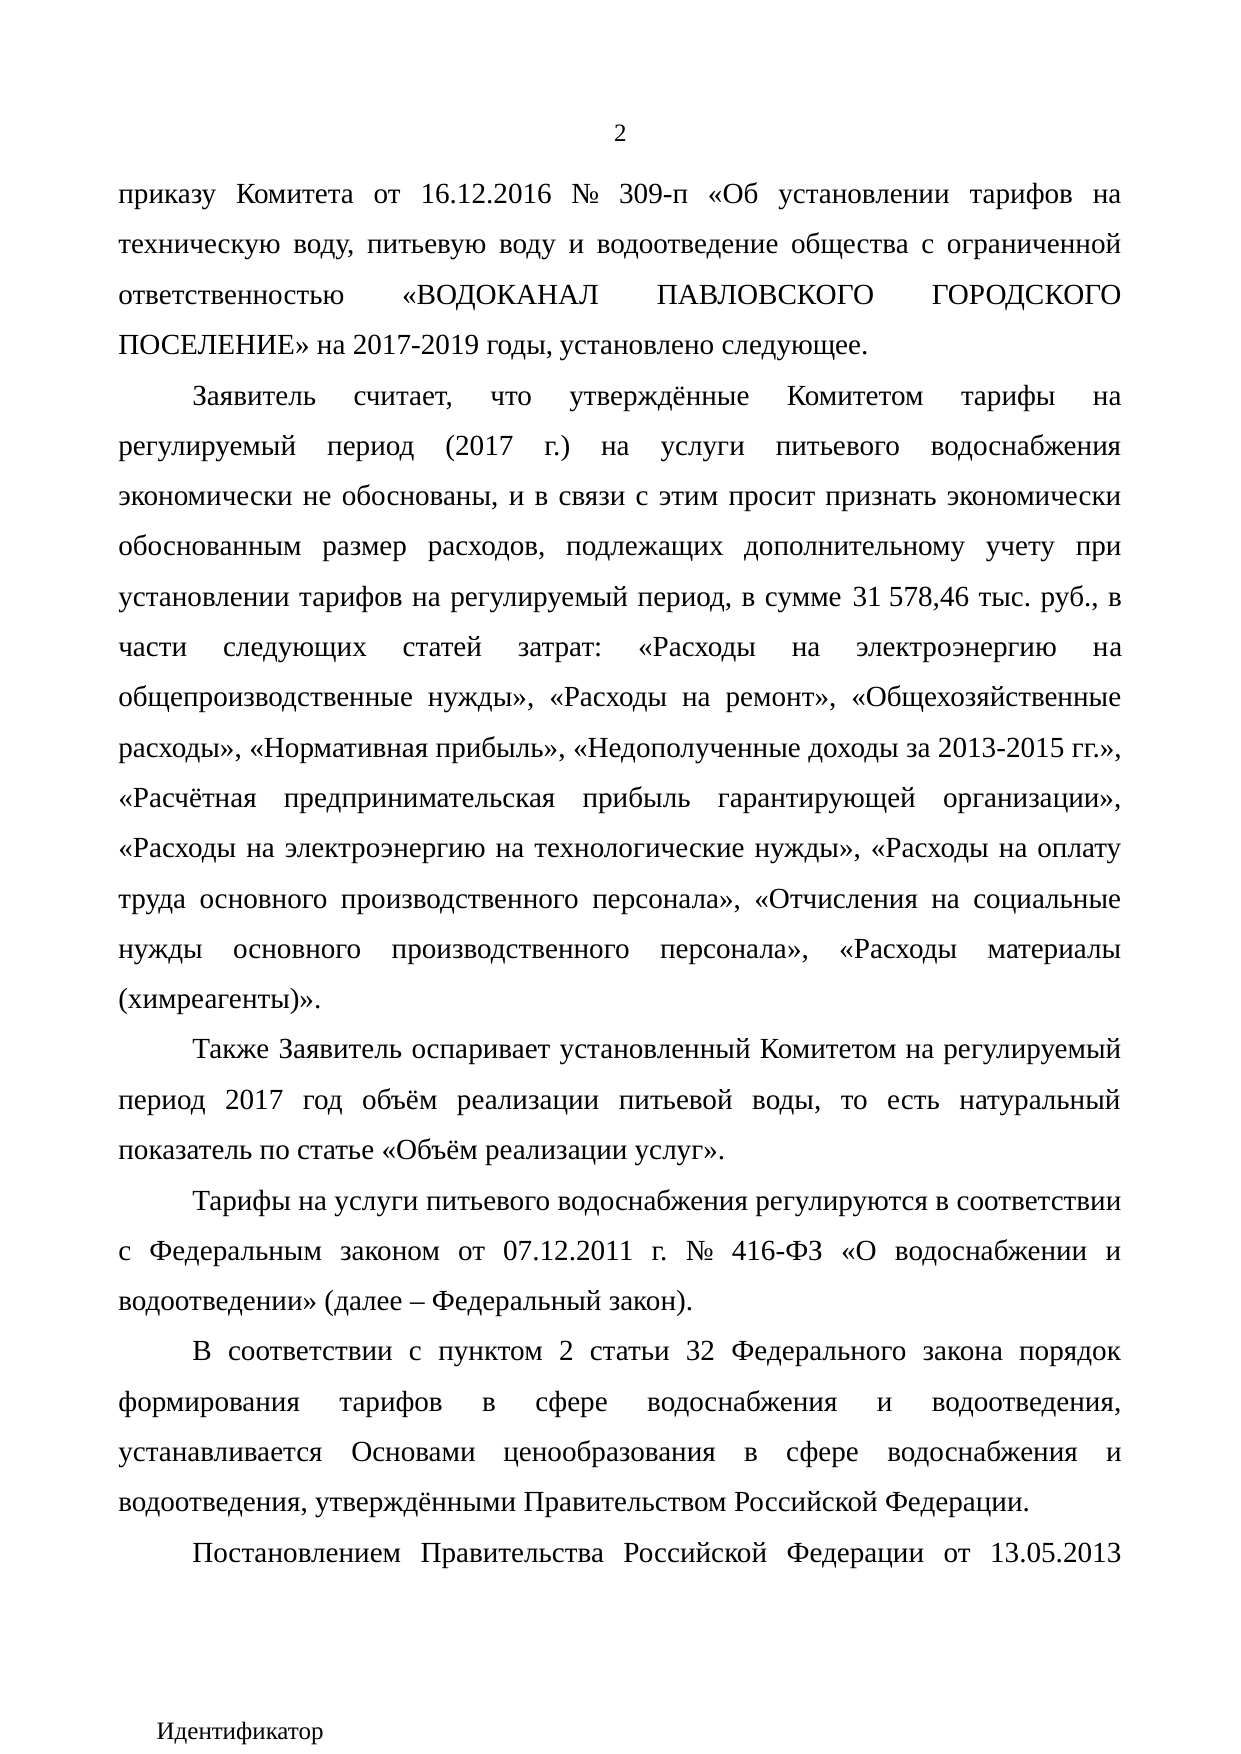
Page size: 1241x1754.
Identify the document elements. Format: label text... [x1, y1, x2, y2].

text Также Заявитель оспаривает установленный Комитетом на регулируемый период 2017 год объём реализации питьевой воды, то есть натуральный показатель по статье «Объём реализации услуг». [118, 1032, 1122, 1166]
text Заявитель считает, что утверждённые Комитетом тарифы на регулируемый период (2017 г.) на услуги питьевого водоснабжения экономически не обоснованы, и в связи с этим просит признать экономически обоснованным размер расходов, подлежащих дополнительному учету при установлении тарифов на регулируемый период, в сумме 31 578,46 тыс. руб., в части следующих статей затрат: «Расходы на электроэнергию на общепроизводственные нужды», «Расходы на ремонт», «Общехозяйственные расходы», «Нормативная прибыль», «Недополученные доходы за 2013-2015 гг.», «Расчётная предпринимательская прибыль гарантирующей организации», «Расходы на электроэнергию на технологические нужды», «Расходы на оплату труда основного производственного персонала», «Отчисления на социальные нужды основного производственного персонала», «Расходы материалы (химреагенты)». [118, 378, 1122, 1015]
text Тарифы на услуги питьевого водоснабжения регулируются в соответствии с Федеральным законом от 07.12.2011 г. № 416-ФЗ «О водоснабжении и водоотведении» (далее – Федеральный закон). [118, 1183, 1122, 1317]
text Постановлением Правительства Российской Федерации от 13.05.2013 [118, 1535, 1122, 1568]
text приказу Комитета от 16.12.2016 № 309-п «Об установлении тарифов на техническую воду, питьевую воду и водоотведение общества с ограниченной ответственностью «ВОДОКАНАЛ ПАВЛОВСКОГО ГОРОДСКОГО ПОСЕЛЕНИЕ» на 2017-2019 годы, установлено следующее. [118, 176, 1122, 361]
text В соответствии с пунктом 2 статьи 32 Федерального закона порядок формирования тарифов в сфере водоснабжения и водоотведения, устанавливается Основами ценообразования в сфере водоснабжения и водоотведения, утверждёнными Правительством Российской Федерации. [118, 1333, 1122, 1518]
